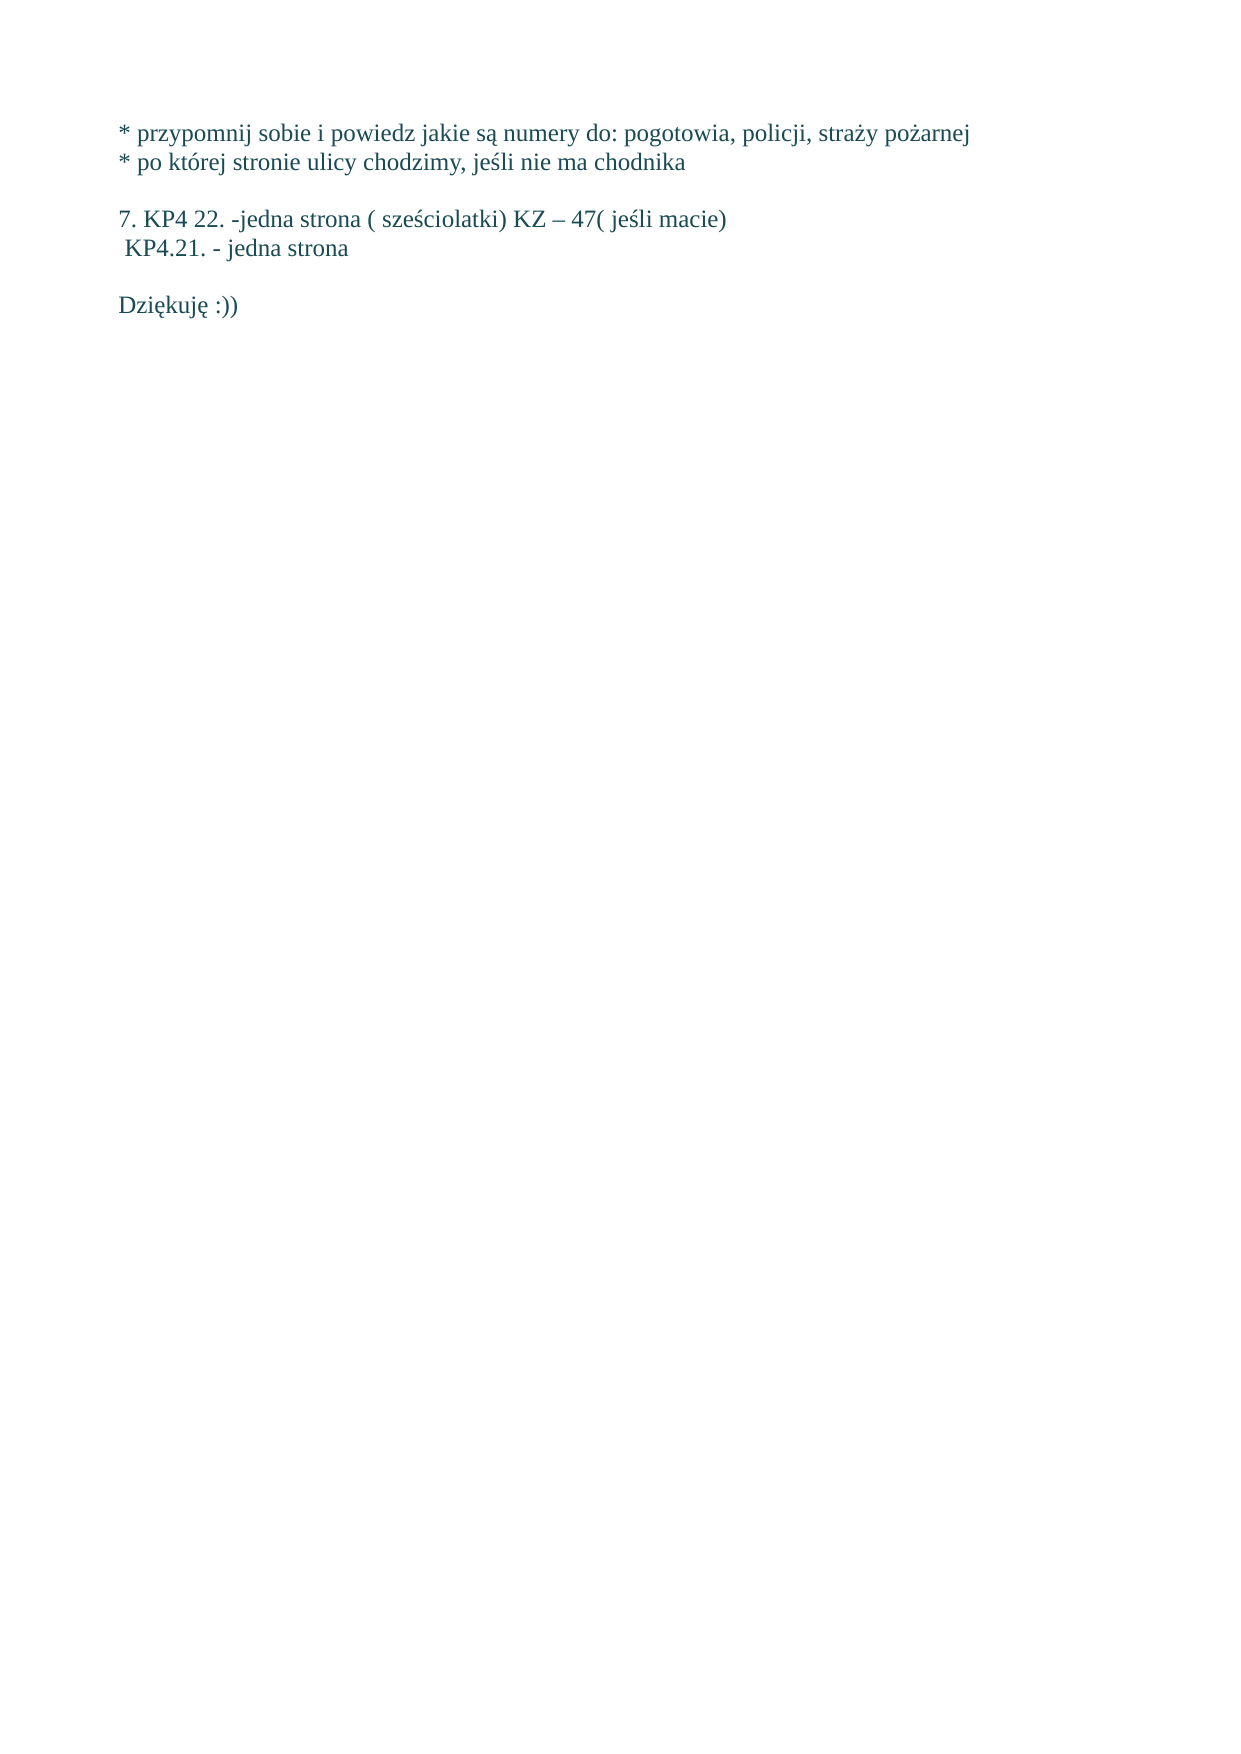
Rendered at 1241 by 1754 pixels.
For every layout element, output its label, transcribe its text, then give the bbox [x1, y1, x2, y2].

text * przypomnij sobie i powiedz jakie są numery do: pogotowia, policji, straży pożarnej [118, 118, 1122, 147]
text * po której stronie ulicy chodzimy, jeśli nie ma chodnika [118, 147, 1122, 176]
text 7. KP4 22. -jedna strona ( sześciolatki) KZ – 47( jeśli macie) [118, 204, 1122, 233]
text Dziękuję :)) [118, 291, 1122, 319]
text KP4.21. - jedna strona [118, 233, 1122, 262]
